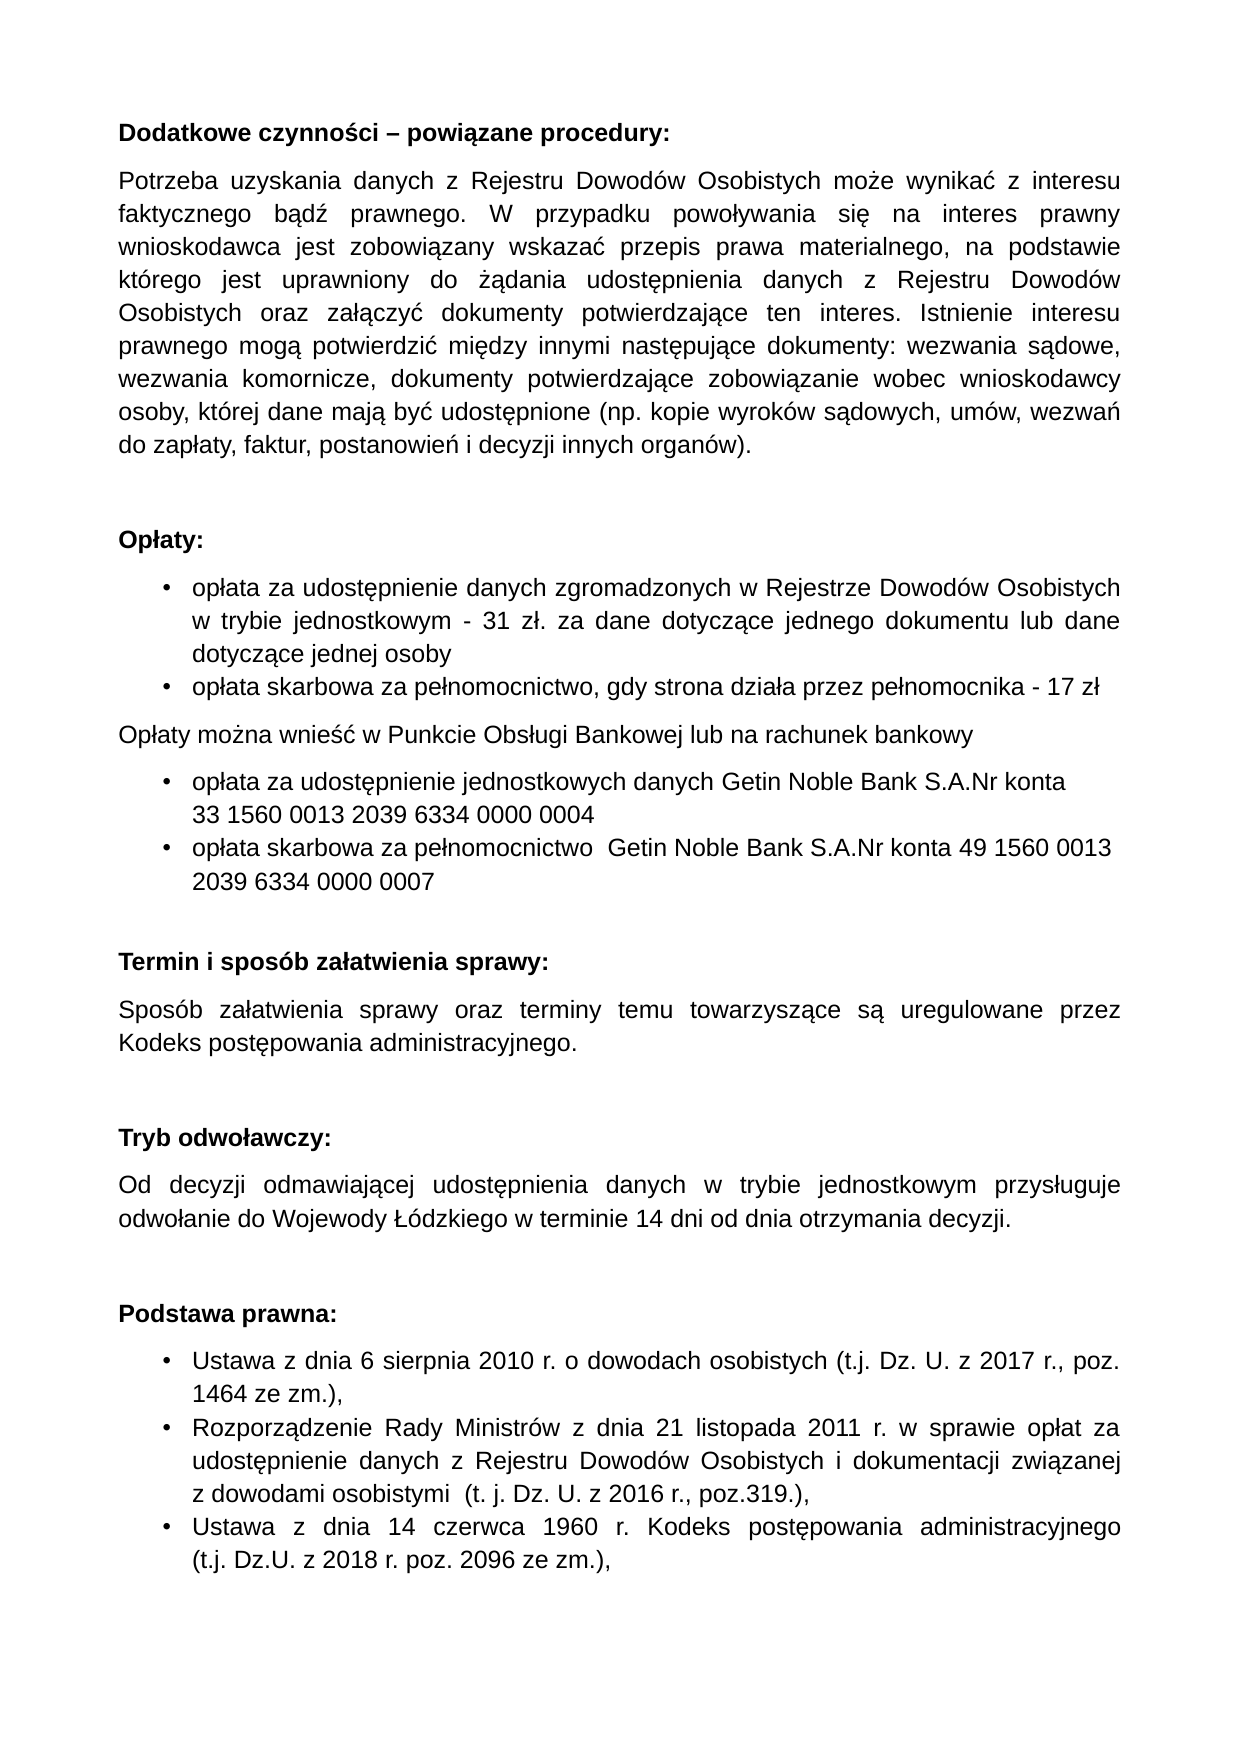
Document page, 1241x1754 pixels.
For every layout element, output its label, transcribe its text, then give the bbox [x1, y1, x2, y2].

text Tryb odwoławczy: [118, 1123, 1122, 1152]
text Termin i sposób załatwienia sprawy: [118, 914, 1122, 976]
list opłata za udostępnienie jednostkowych danych Getin Noble Bank S.A.Nr konta 33 1560 0013 2039 6334 0000 0004 [162, 767, 1122, 829]
list Rozporządzenie Rady Ministrów z dnia 21 listopada 2011 r. w sprawie opłat za udostępnienie danych z Rejestru Dowodów Osobistych i dokumentacji związanej z dowodami osobistymi (t. j. Dz. U. z 2016 r., poz.319.), [162, 1412, 1122, 1507]
list opłata skarbowa za pełnomocnictwo Getin Noble Bank S.A.Nr konta 49 1560 0013 2039 6334 0000 0007 [162, 833, 1122, 895]
text Opłaty można wnieść w Punkcie Obsługi Bankowej lub na rachunek bankowy [118, 719, 1122, 748]
text Potrzeba uzyskania danych z Rejestru Dowodów Osobistych może wynikać z interesu faktycznego bądź prawnego. W przypadku powoływania się na interes prawny wnioskodawca jest zobowiązany wskazać przepis prawa materialnego, na podstawie którego jest uprawniony do żądania udostępnienia danych z Rejestru Dowodów Osobistych oraz załączyć dokumenty potwierdzające ten interes. Istnienie interesu prawnego mogą potwierdzić między innymi następujące dokumenty: wezwania sądowe, wezwania komornicze, dokumenty potwierdzające zobowiązanie wobec wnioskodawcy osoby, której dane mają być udostępnione (np. kopie wyroków sądowych, umów, wezwań do zapłaty, faktur, postanowień i decyzji innych organów). [118, 166, 1122, 459]
list Ustawa z dnia 14 czerwca 1960 r. Kodeks postępowania administracyjnego (t.j. Dz.U. z 2018 r. poz. 2096 ze zm.), [162, 1512, 1122, 1573]
text Sposób załatwienia sprawy oraz terminy temu towarzyszące są uregulowane przez Kodeks postępowania administracyjnego. [118, 995, 1122, 1056]
list opłata skarbowa za pełnomocnictwo, gdy strona działa przez pełnomocnika - 17 zł [162, 672, 1122, 701]
list Ustawa z dnia 6 sierpnia 2010 r. o dowodach osobistych (t.j. Dz. U. z 2017 r., poz. 1464 ze zm.), [162, 1346, 1122, 1408]
text Podstawa prawna: [118, 1299, 1122, 1327]
list opłata za udostępnienie danych zgromadzonych w Rejestrze Dowodów Osobistych w trybie jednostkowym - 31 zł. za dane dotyczące jednego dokumentu lub dane dotyczące jednej osoby [162, 573, 1122, 668]
text Dodatkowe czynności – powiązane procedury: [118, 118, 1122, 147]
text Opłaty: [118, 525, 1122, 554]
text Od decyzji odmawiającej udostępnienia danych w trybie jednostkowym przysługuje odwołanie do Wojewody Łódzkiego w terminie 14 dni od dnia otrzymania decyzji. [118, 1171, 1122, 1232]
